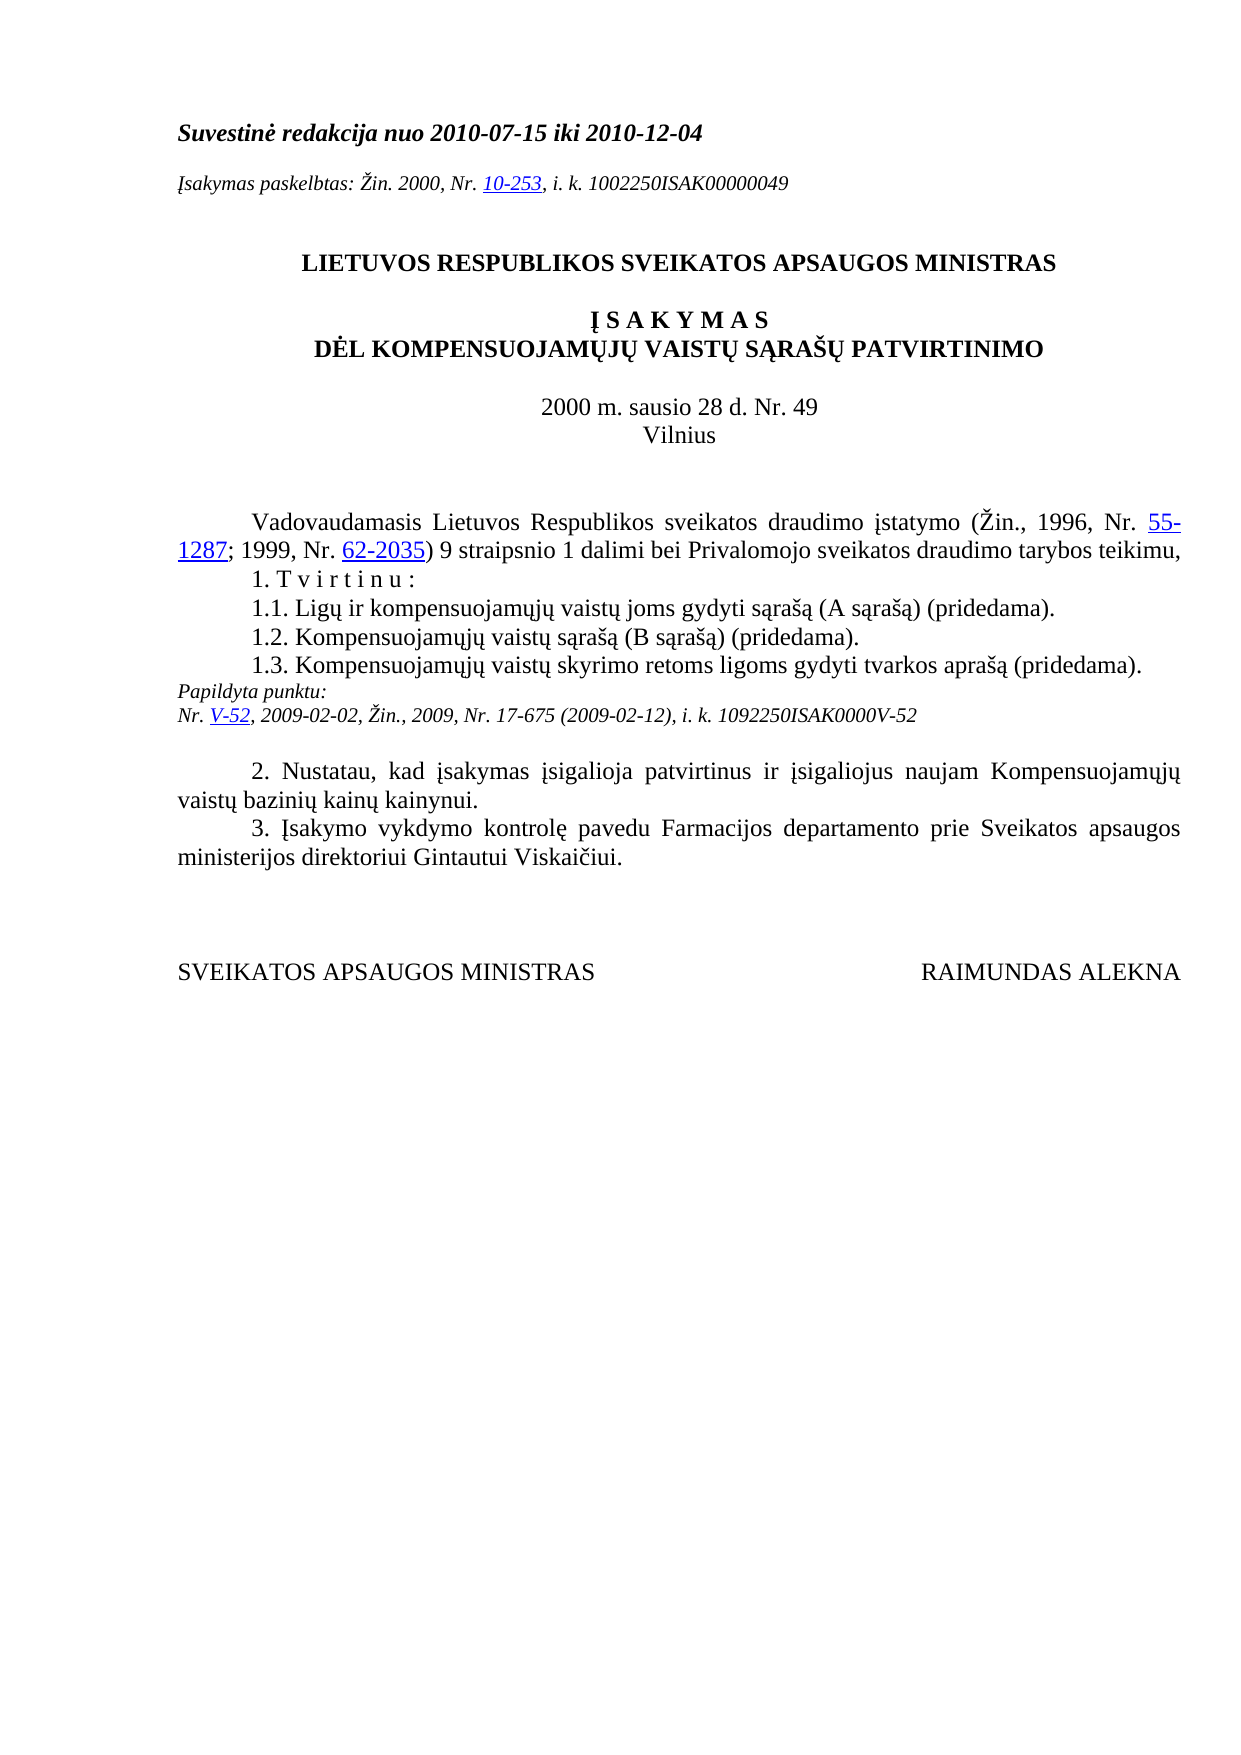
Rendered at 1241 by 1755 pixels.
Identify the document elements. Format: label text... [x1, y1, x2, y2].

text 1. Tvirtinu: [177, 564, 1181, 593]
text DĖL KOMPENSUOJAMŲJŲ VAISTŲ SĄRAŠŲ PATVIRTINIMO [177, 334, 1181, 363]
text 1.2. Kompensuojamųjų vaistų sąrašą (B sąrašą) (pridedama). [177, 622, 1181, 650]
text Į S A K Y M A S [177, 305, 1181, 334]
text 2000 m. sausio 28 d. Nr. 49 [177, 392, 1181, 420]
text SVEIKATOS APSAUGOS MINISTRAS RAIMUNDAS ALEKNA [177, 957, 1181, 986]
text Papildyta punktu: [177, 679, 1181, 703]
text LIETUVOS RESPUBLIKOS SVEIKATOS APSAUGOS MINISTRAS [177, 248, 1181, 277]
text Vilnius [177, 420, 1181, 449]
text Nr. V-52, 2009-02-02, Žin., 2009, Nr. 17-675 (2009-02-12), i. k. 1092250ISAK0000V-52 [177, 703, 1181, 727]
text Įsakymas paskelbtas: Žin. 2000, Nr. 10-253, i. k. 1002250ISAK00000049 [177, 171, 1181, 195]
text 1.3. Kompensuojamųjų vaistų skyrimo retoms ligoms gydyti tvarkos aprašą (pridedama). [177, 650, 1181, 679]
text 1.1. Ligų ir kompensuojamųjų vaistų joms gydyti sąrašą (A sąrašą) (pridedama). [177, 593, 1181, 622]
text 2. Nustatau, kad įsakymas įsigalioja patvirtinus ir įsigaliojus naujam Kompensuojamųjų vaistų bazinių kainų kainynui. [177, 756, 1181, 813]
text Suvestinė redakcija nuo 2010-07-15 iki 2010-12-04 [177, 118, 1181, 147]
text Vadovaudamasis Lietuvos Respublikos sveikatos draudimo įstatymo (Žin., 1996, Nr. 55-1287; 1999, Nr. 62-2035) 9 straipsnio 1 dalimi bei Privalomojo sveikatos draudimo tarybos teikimu, [177, 507, 1181, 564]
text 3. Įsakymo vykdymo kontrolę pavedu Farmacijos departamento prie Sveikatos apsaugos ministerijos direktoriui Gintautui Viskaičiui. [177, 813, 1181, 871]
